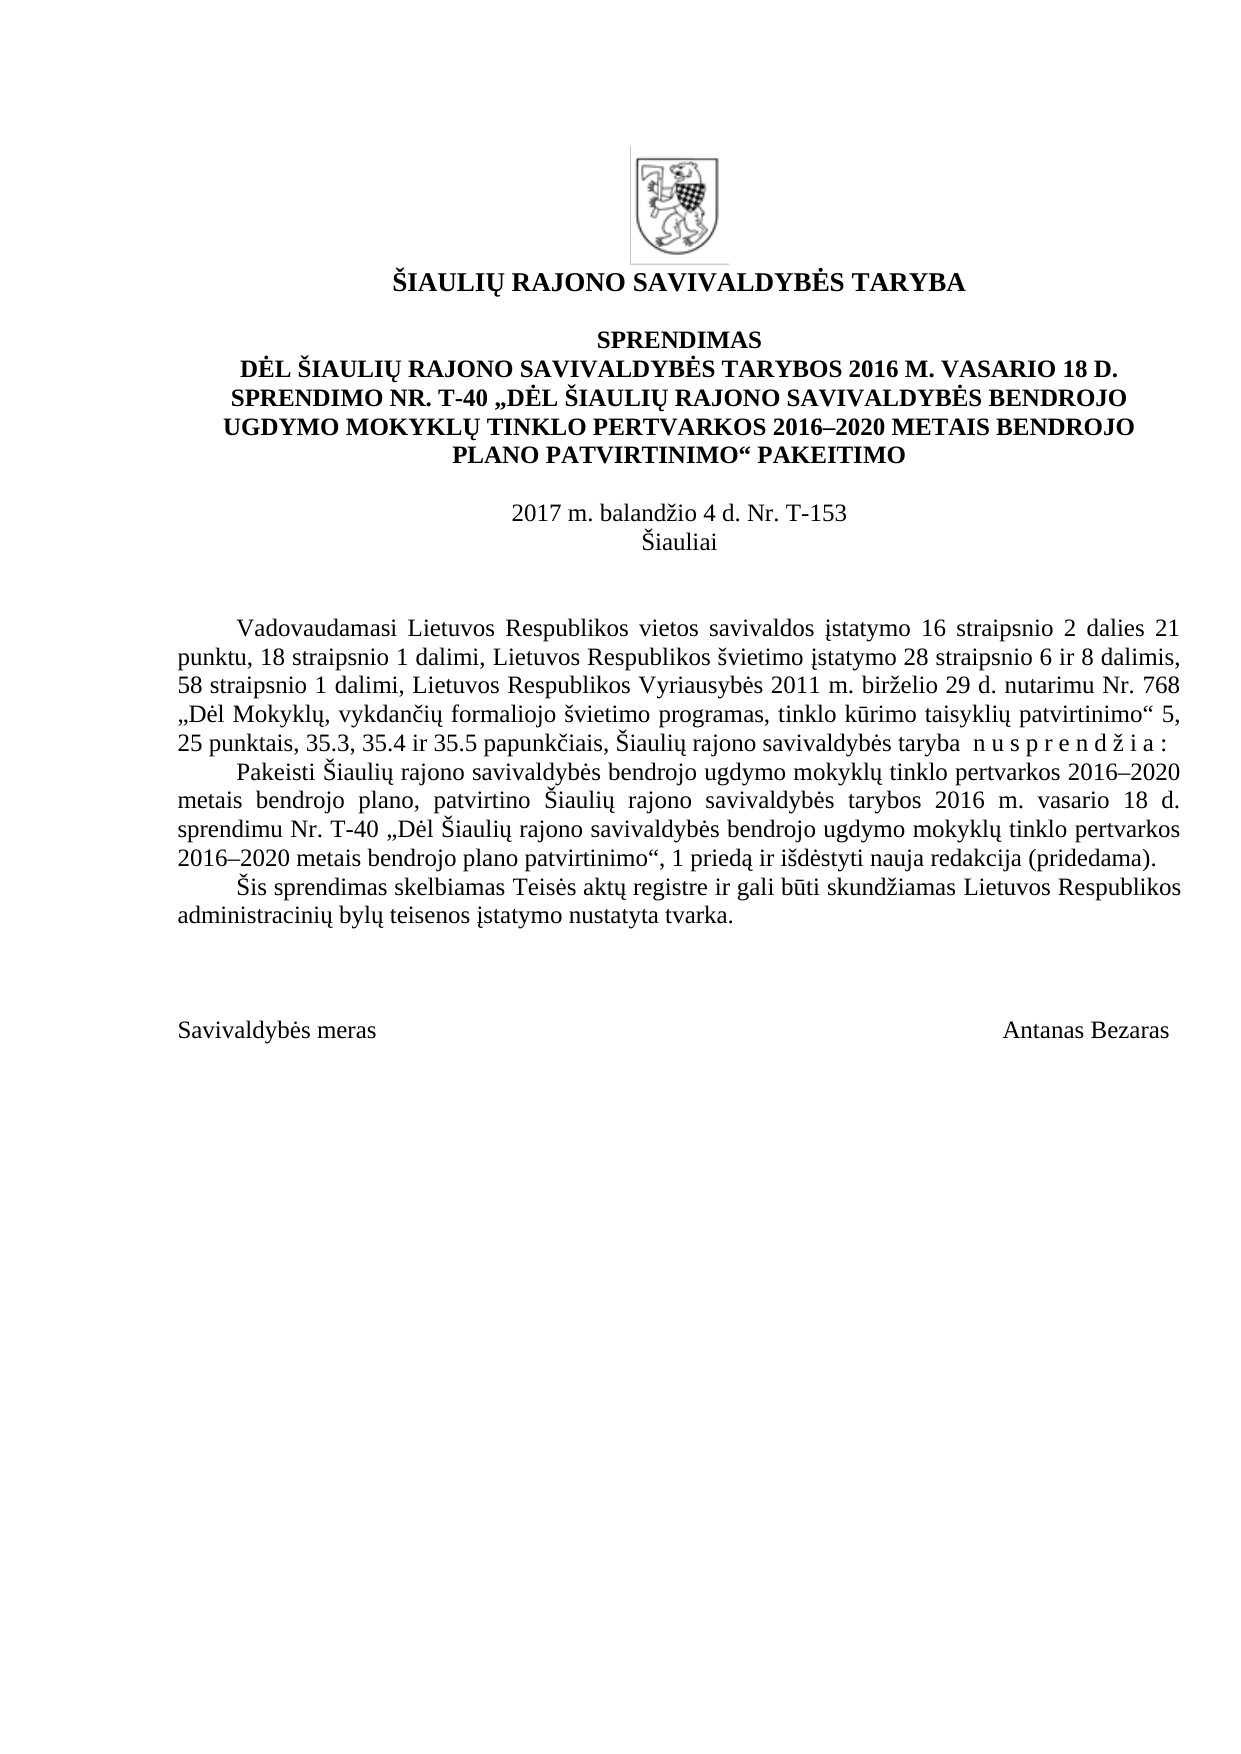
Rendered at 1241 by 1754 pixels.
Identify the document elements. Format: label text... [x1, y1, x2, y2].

text Šiauliai [177, 527, 1181, 556]
text Šis sprendimas skelbiamas Teisės aktų registre ir gali būti skundžiamas Lietuvos Respublikos administracinių bylų teisenos įstatymo nustatyta tvarka. [177, 872, 1181, 929]
text Savivaldybės meras Antanas Bezaras [177, 1016, 1181, 1044]
text DĖL ŠIAULIŲ RAJONO SAVIVALDYBĖS TARYBOS 2016 M. VASARIO 18 D. SPRENDIMO NR. T-40 „DĖL ŠIAULIŲ RAJONO SAVIVALDYBĖS BENDROJO UGDYMO MOKYKLŲ TINKLO PERTVARKOS 2016–2020 METAIS BENDROJO PLANO PATVIRTINIMO“ PAKEITIMO [177, 354, 1181, 469]
text Pakeisti Šiaulių rajono savivaldybės bendrojo ugdymo mokyklų tinklo pertvarkos 2016–2020 metais bendrojo plano, patvirtino Šiaulių rajono savivaldybės tarybos 2016 m. vasario 18 d. sprendimu Nr. T-40 „Dėl Šiaulių rajono savivaldybės bendrojo ugdymo mokyklų tinklo pertvarkos 2016–2020 metais bendrojo plano patvirtinimo“, 1 priedą ir išdėstyti nauja redakcija (pridedama). [177, 757, 1181, 872]
text SPRENDIMAS [177, 326, 1181, 354]
text ŠIAULIŲ RAJONO SAVIVALDYBĖS TARYBA [177, 266, 1181, 297]
text 2017 m. balandžio 4 d. Nr. T-153 [177, 498, 1181, 527]
text Vadovaudamasi Lietuvos Respublikos vietos savivaldos įstatymo 16 straipsnio 2 dalies 21 punktu, 18 straipsnio 1 dalimi, Lietuvos Respublikos švietimo įstatymo 28 straipsnio 6 ir 8 dalimis, 58 straipsnio 1 dalimi, Lietuvos Respublikos Vyriausybės 2011 m. birželio 29 d. nutarimu Nr. 768 „Dėl Mokyklų, vykdančių formaliojo švietimo programas, tinklo kūrimo taisyklių patvirtinimo“ 5, 25 punktais, 35.3, 35.4 ir 35.5 papunkčiais, Šiaulių rajono savivaldybės taryba nusprendžia: [177, 613, 1181, 757]
